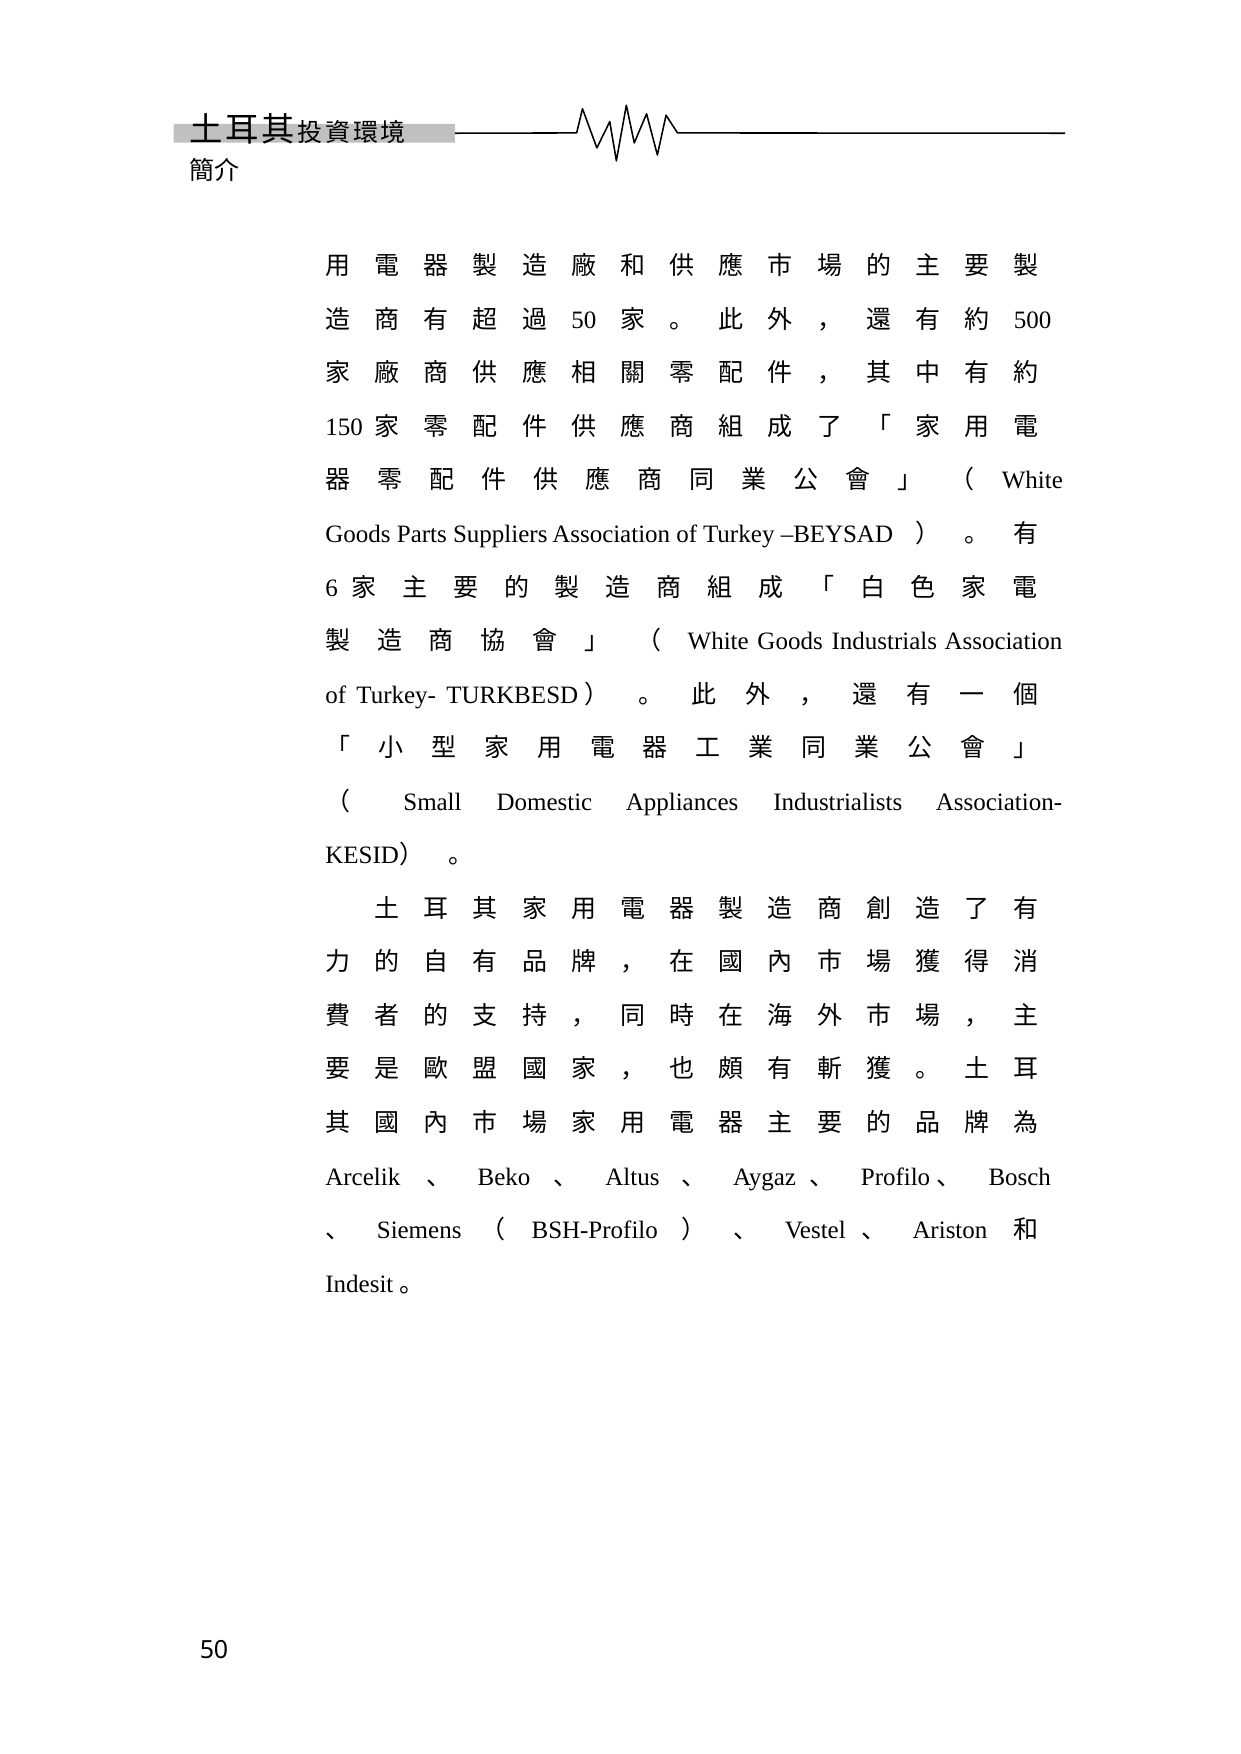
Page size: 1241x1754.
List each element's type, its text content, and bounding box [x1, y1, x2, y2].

text 用電器製造廠和供應市場的主要製造商有超過50家。此外，還有約500家廠商供應相關零配件，其中有約150家零配件供應商組成了「家用電器零配件供應商同業公會」（White Goods Parts Suppliers Association of Turkey –BEYSAD）。有6家主要的製造商組成「白色家電製造商協會」（White Goods Industrials Association of Turkey- TURKBESD）。此外，還有一個「小型家用電器工業同業公會」（Small Domestic Appliances Industrialists Association-KESID）。 [325, 237, 1063, 880]
text 土耳其家用電器製造商創造了有力的自有品牌，在國內市場獲得消費者的支持，同時在海外市場，主要是歐盟國家，也頗有斬獲。土耳其國內市場家用電器主要的品牌為Arcelik、Beko、Altus、Aygaz、Profilo、Bosch、Siemens （BSH-Profilo）、Vestel、Ariston和Indesit。 [325, 880, 1063, 1308]
